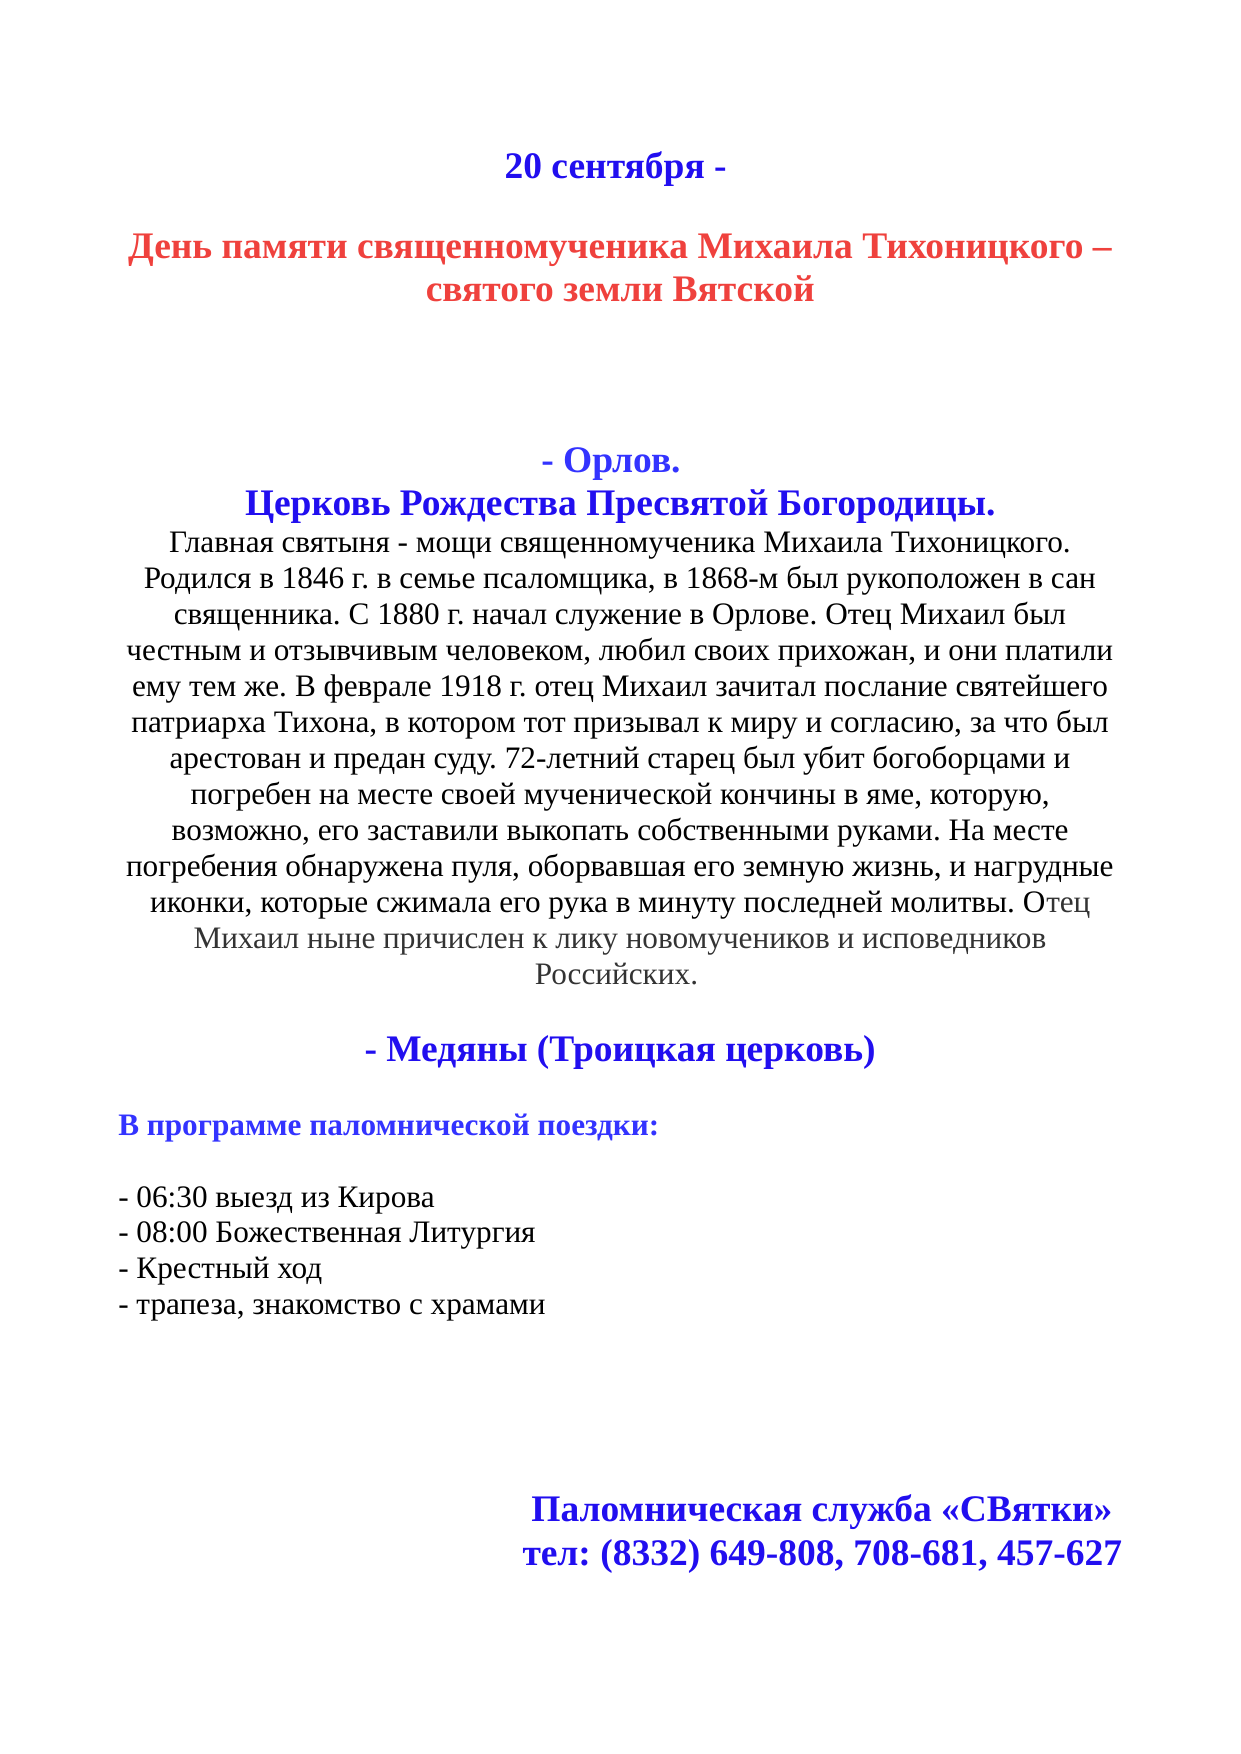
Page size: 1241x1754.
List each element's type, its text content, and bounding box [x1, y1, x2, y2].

subtitle День памяти священномученика Михаила Тихоницкого – святого земли Вятской [118, 224, 1122, 310]
text Главная святыня - мощи священномученика Михаила Тихоницкого. Родился в 1846 г. в семье псаломщика, в 1868-м был рукоположен в сан священника. С 1880 г. начал служение в Орлове. Отец Михаил был честным и отзывчивым человеком, любил своих прихожан, и они платили ему тем же. В феврале 1918 г. отец Михаил зачитал послание святейшего патриарха Тихона, в котором тот призывал к миру и согласию, за что был арестован и предан суду. 72-летний старец был убит богоборцами и погребен на месте своей мученической кончины в яме, которую, возможно, его заставили выкопать собственными руками. На месте погребения обнаружена пуля, оборвавшая его земную жизнь, и нагрудные иконки, которые сжимала его рука в минуту последней молитвы. Отец Михаил ныне причислен к лику новомучеников и исповедников Российских. [118, 524, 1122, 991]
text - Орлов. [118, 437, 1122, 481]
text - 08:00 Божественная Литургия [118, 1214, 1122, 1250]
text - Крестный ход [118, 1250, 1122, 1286]
subtitle 20 сентября - [118, 143, 1122, 186]
text - трапеза, знакомство с храмами [118, 1286, 1122, 1322]
text - 06:30 выезд из Кирова [118, 1178, 1122, 1214]
text - Медяны (Троицкая церковь) [118, 1027, 1122, 1070]
text тел: (8332) 649-808, 708-681, 457-627 [118, 1530, 1122, 1573]
text Церковь Рождества Пресвятой Богородицы. [118, 481, 1122, 524]
text В программе паломнической поездки: [118, 1106, 1122, 1142]
text Паломническая служба «СВятки» [118, 1487, 1122, 1530]
